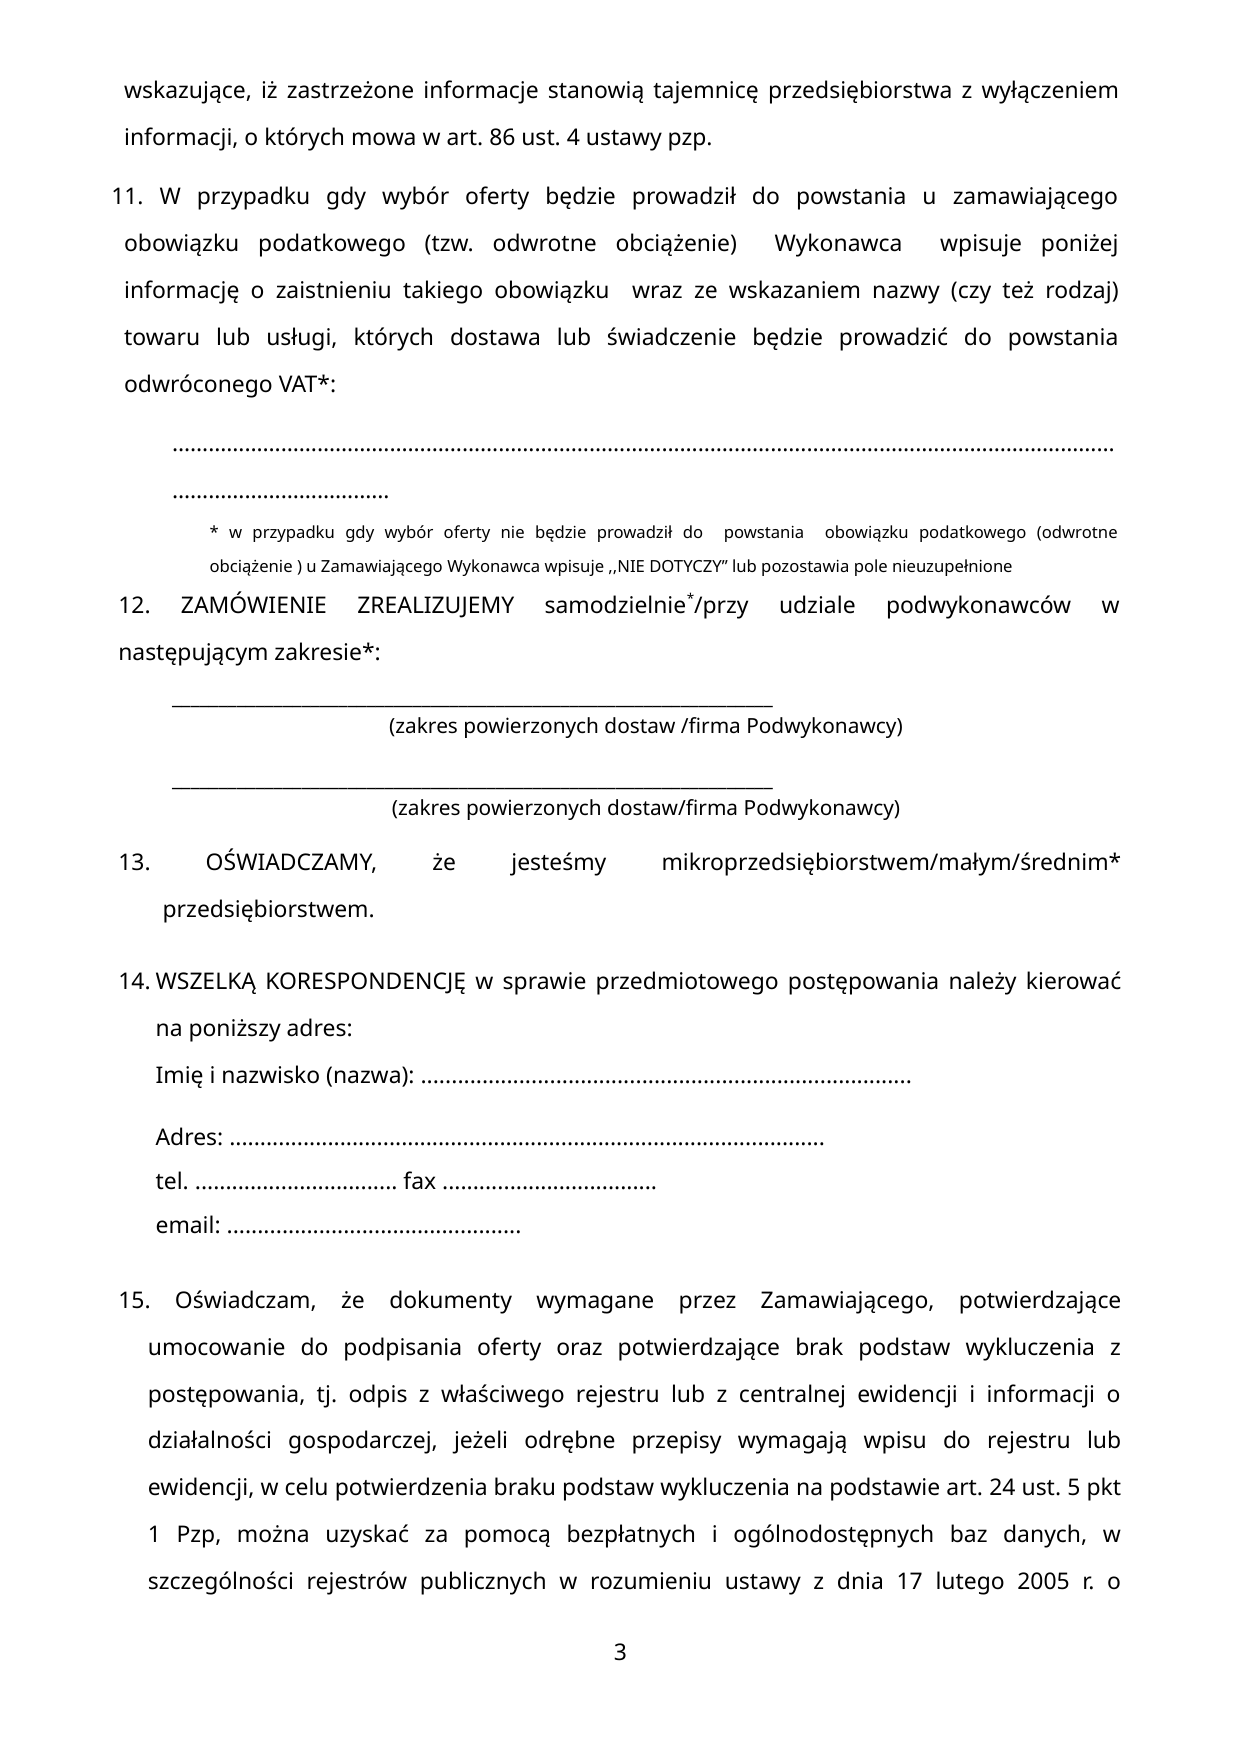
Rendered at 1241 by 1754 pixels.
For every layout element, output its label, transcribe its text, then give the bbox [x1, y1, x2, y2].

text email: ................................................ [155, 1209, 1122, 1240]
text _________________________________________________________________ [172, 682, 1120, 711]
text _________________________________________________________________ [172, 764, 1120, 793]
text Imię i nazwisko (nazwa): ................................................................................ [155, 1059, 1122, 1090]
text (zakres powierzonych dostaw /firma Podwykonawcy) [172, 711, 1120, 739]
text 11. W przypadku gdy wybór oferty będzie prowadził do powstania u zamawiającego obowiązku podatkowego (tzw. odwrotne obciążenie) Wykonawca wpisuje poniżej informację o zaistnieniu takiego obowiązku wraz ze wskazaniem nazwy (czy też rodzaj) towaru lub usługi, których dostawa lub świadczenie będzie prowadzić do powstania odwróconego VAT*: [111, 180, 1120, 399]
text wskazujące, iż zastrzeżone informacje stanowią tajemnicę przedsiębiorstwa z wyłączeniem informacji, o których mowa w art. 86 ust. 4 ustawy pzp. [111, 74, 1120, 152]
text 13. OŚWIADCZAMY, że jesteśmy mikroprzedsiębiorstwem/małym/średnim* przedsiębiorstwem. [118, 846, 1122, 924]
text 12. ZAMÓWIENIE ZREALIZUJEMY samodzielnie*/przy udziale podwykonawców w następującym zakresie*: [118, 589, 1120, 667]
text (zakres powierzonych dostaw/firma Podwykonawcy) [172, 793, 1120, 821]
text tel. ................................. fax ................................... [155, 1165, 1122, 1196]
text ………………………………………………………………………………………………………………………………………………………………………… [172, 427, 1120, 505]
text 14. WSZELKĄ KORESPONDENCJĘ w sprawie przedmiotowego postępowania należy kierować na poniższy adres: [118, 965, 1122, 1043]
text Adres: ................................................................................................. [155, 1121, 1122, 1152]
text * w przypadku gdy wybór oferty nie będzie prowadził do powstania obowiązku podatkowego (odwrotne obciążenie ) u Zamawiającego Wykonawca wpisuje ,,NIE DOTYCZY” lub pozostawia pole nieuzupełnione [209, 521, 1120, 577]
text 15. Oświadczam, że dokumenty wymagane przez Zamawiającego, potwierdzające umocowanie do podpisania oferty oraz potwierdzające brak podstaw wykluczenia z postępowania, tj. odpis z właściwego rejestru lub z centralnej ewidencji i informacji o działalności gospodarczej, jeżeli odrębne przepisy wymagają wpisu do rejestru lub ewidencji, w celu potwierdzenia braku podstaw wykluczenia na podstawie art. 24 ust. 5 pkt 1 Pzp, można uzyskać za pomocą bezpłatnych i ogólnodostępnych baz danych, w szczególności rejestrów publicznych w rozumieniu ustawy z dnia 17 lutego 2005 r. o [118, 1284, 1122, 1596]
